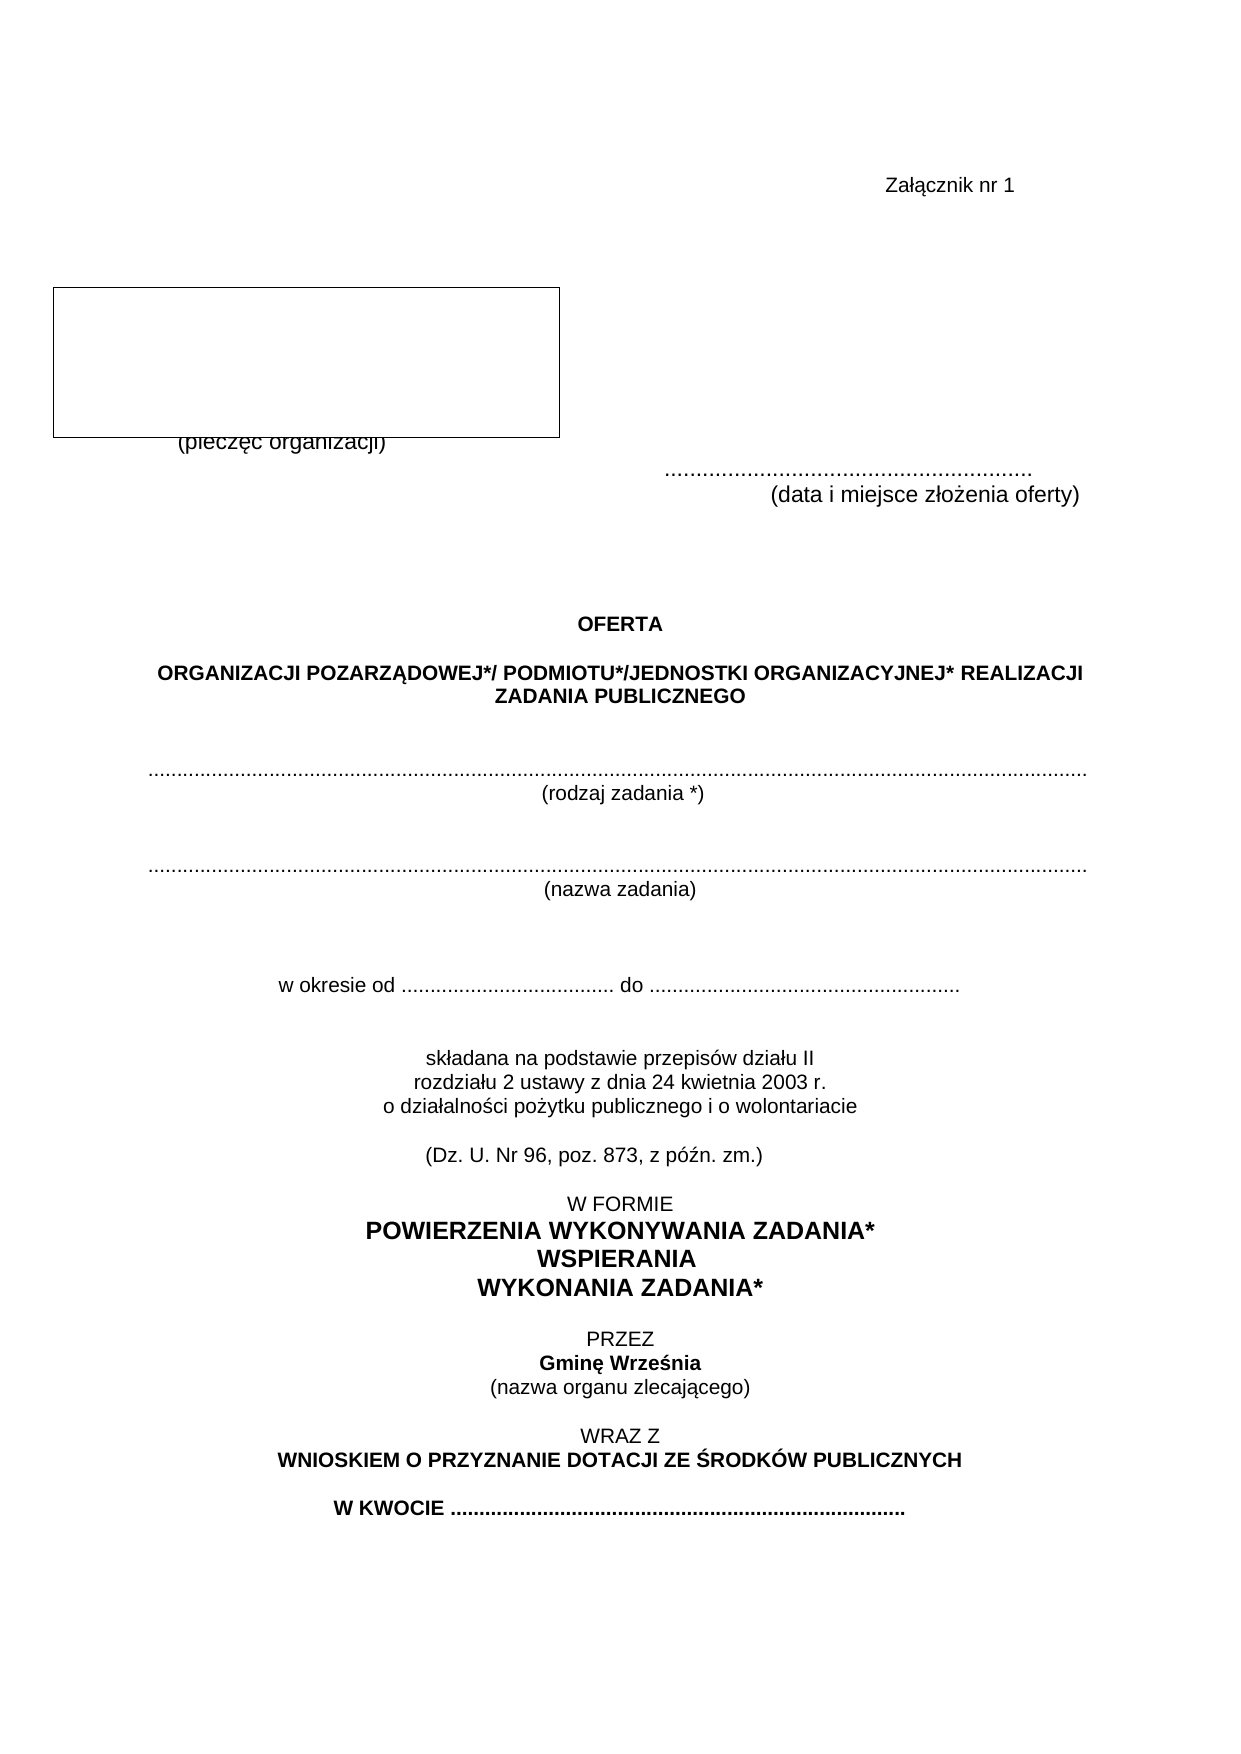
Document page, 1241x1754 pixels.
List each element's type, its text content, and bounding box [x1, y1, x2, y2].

text WRAZ Z [148, 1424, 1093, 1448]
text PRZEZ [148, 1327, 1093, 1351]
text (rodzaj zadania *) [148, 781, 1093, 805]
text składana na podstawie przepisów działu II [148, 1046, 1093, 1070]
text (nazwa organu zlecającego) [148, 1375, 1093, 1399]
text OFERTA [148, 611, 1093, 635]
text W KWOCIE ............................................................................... [148, 1496, 1093, 1519]
text (data i miejsce złożenia oferty) [148, 481, 1093, 507]
text ORGANIZACJI POZARZĄDOWEJ*/ PODMIOTU*/JEDNOSTKI ORGANIZACYJNEJ* REALIZACJI ZADANIA PUBLICZNEGO [148, 660, 1093, 708]
text rozdziału 2 ustawy z dnia 24 kwietnia 2003 r. [148, 1070, 1093, 1094]
text w okresie od ..................................... do ...................................................... [148, 973, 1093, 997]
text ................................................................................................................................................................... [148, 757, 1093, 781]
text (nazwa zadania) [148, 877, 1093, 901]
text o działalności pożytku publicznego i o wolontariacie [148, 1094, 1093, 1118]
subtitle WYKONANIA ZADANIA* [148, 1273, 1093, 1302]
text ................................................................................................................................................................... [148, 853, 1093, 877]
text Załącznik nr 1 [811, 173, 1093, 197]
subtitle POWIERZENIA WYKONYWANIA ZADANIA* [148, 1216, 1093, 1244]
text .......................................................... [148, 455, 1093, 481]
text Gminę Września [148, 1351, 1093, 1375]
text W FORMIE [148, 1192, 1093, 1216]
subtitle WSPIERANIA [148, 1244, 1093, 1273]
text (pieczęć organizacji) [148, 428, 1093, 455]
text WNIOSKIEM O PRZYZNANIE DOTACJI ZE ŚRODKÓW PUBLICZNYCH [148, 1448, 1093, 1472]
text (Dz. U. Nr 96, poz. 873, z późn. zm.) [148, 1143, 1093, 1167]
